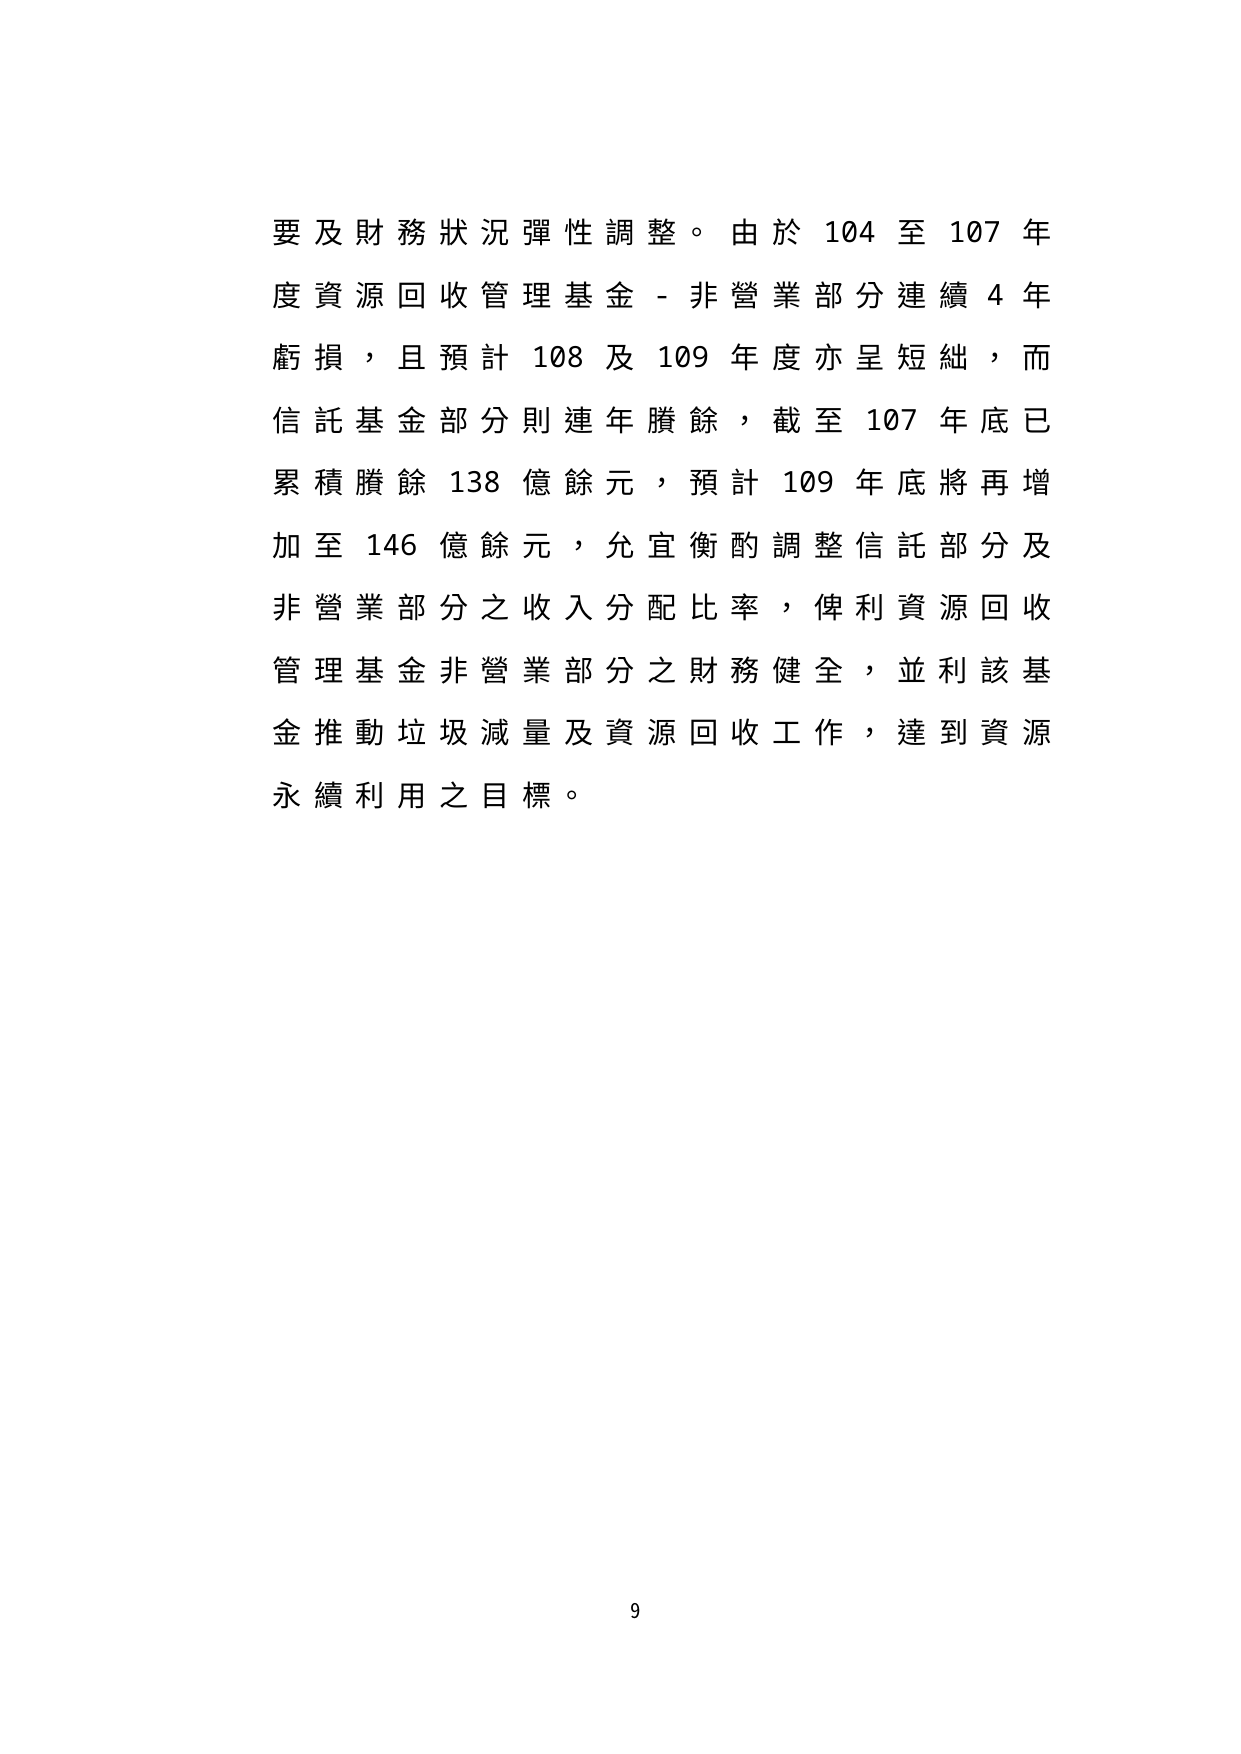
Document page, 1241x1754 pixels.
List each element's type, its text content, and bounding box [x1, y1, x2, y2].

text 要及財務狀況彈性調整。由於104至107年度資源回收管理基金-非營業部分連續4年虧損，且預計108及109年度亦呈短絀，而信託基金部分則連年賸餘，截至107年底已累積賸餘138億餘元，預計109年底將再增加至146億餘元，允宜衡酌調整信託部分及非營業部分之收入分配比率，俾利資源回收管理基金非營業部分之財務健全，並利該基金推動垃圾減量及資源回收工作，達到資源永續利用之目標。 [242, 189, 1058, 814]
